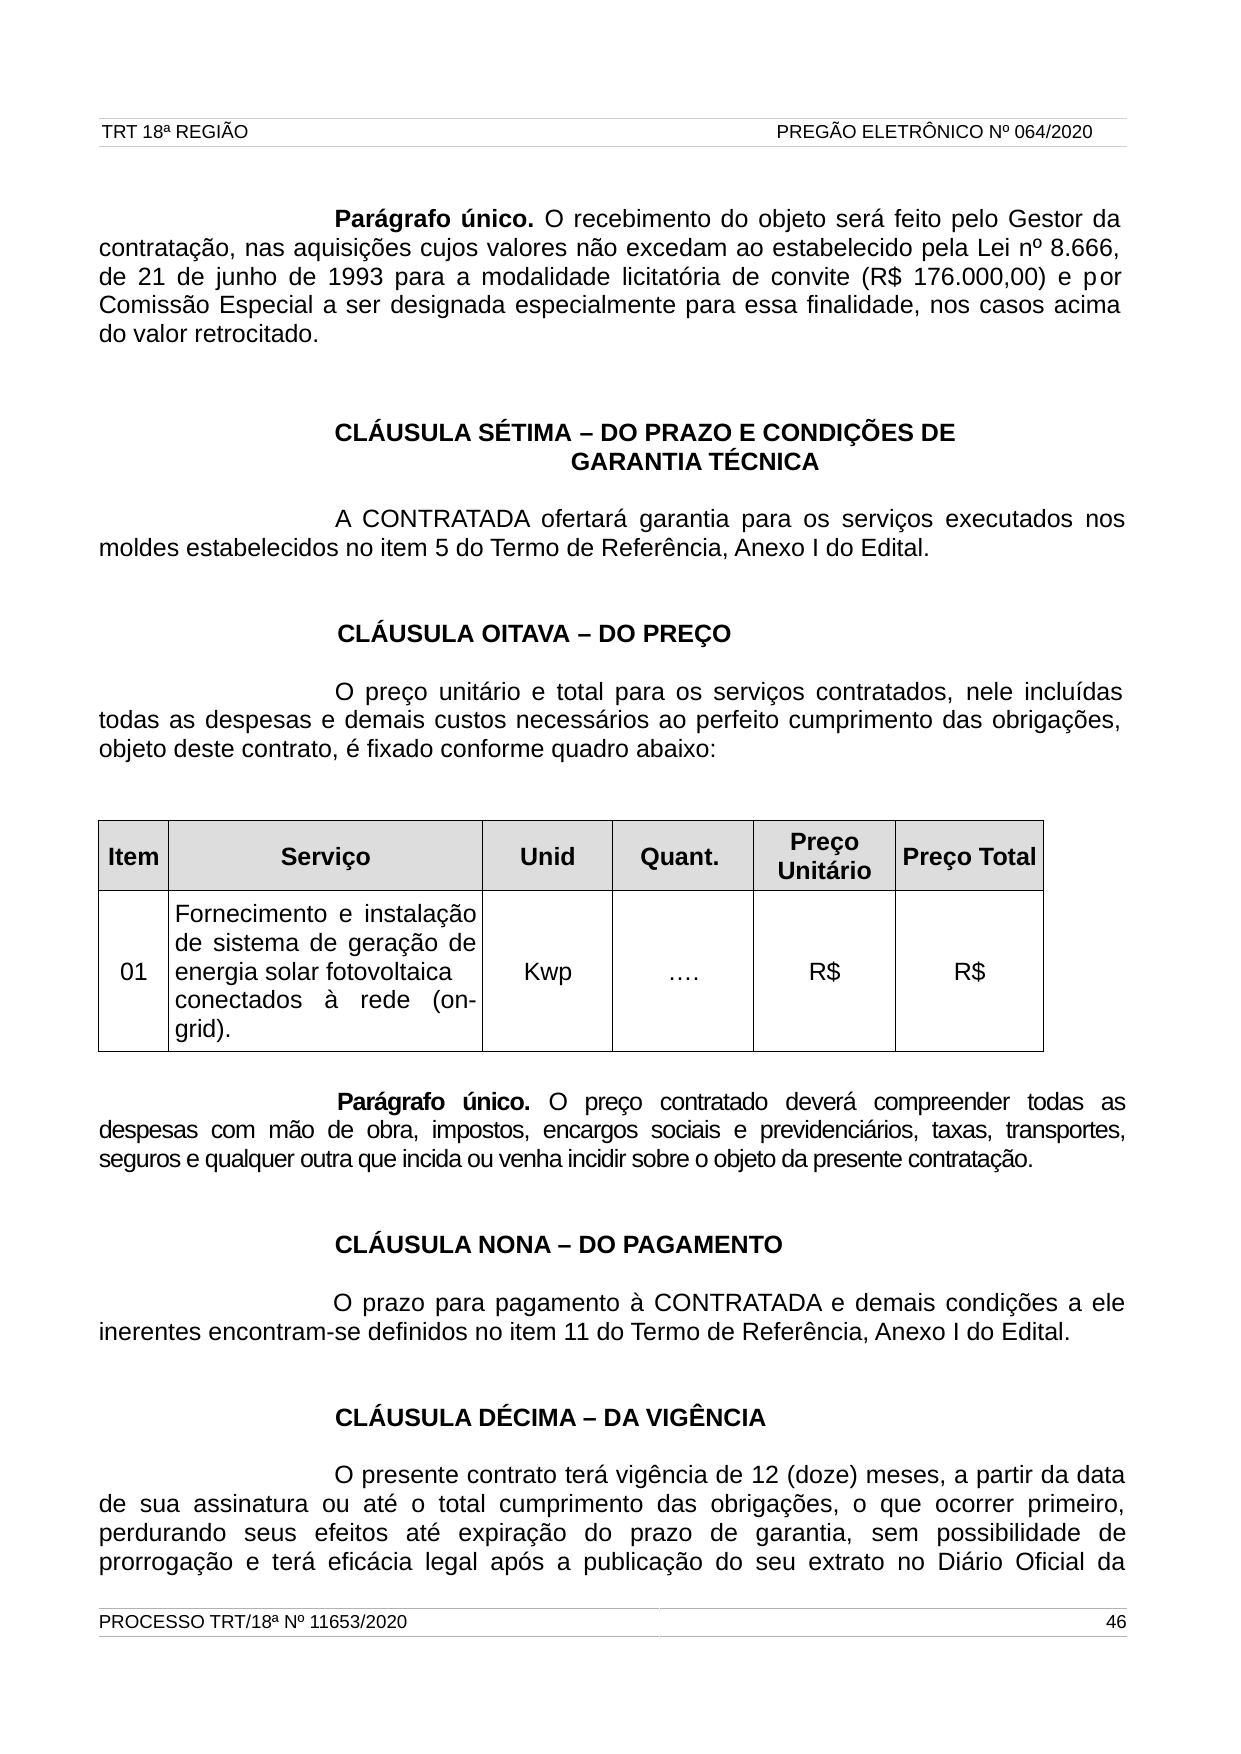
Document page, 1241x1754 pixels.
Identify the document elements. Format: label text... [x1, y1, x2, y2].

text CLÁUSULA SÉTIMA – DO PRAZO E CONDIÇÕES DE [98, 418, 1122, 447]
text CLÁUSULA NONA – DO PAGAMENTO [98, 1230, 1127, 1259]
text CLÁUSULA OITAVA – DO PREÇO [98, 619, 1127, 648]
table_cell Kwp [483, 891, 612, 1051]
table_header Unid [483, 821, 612, 890]
table_header Serviço [169, 821, 482, 890]
table_cell R$ [896, 891, 1043, 1051]
table_cell Fornecimento e instalação de sistema de geração de energia solar fotovoltaica conectados à rede (on-grid). [169, 891, 482, 1051]
text O preço unitário e total para os serviços contratados, nele incluídas todas as despesas e demais custos necessários ao perfeito cumprimento das obrigações, objeto deste contrato, é fixado conforme quadro abaixo: [98, 677, 1123, 763]
text CLÁUSULA DÉCIMA – DA VIGÊNCIA [98, 1403, 1127, 1432]
table_cell R$ [754, 891, 895, 1051]
table_header Preço Unitário [754, 821, 895, 890]
text Parágrafo único. O recebimento do objeto será feito pelo Gestor da contratação, nas aquisições cujos valores não excedam ao estabelecido pela Lei nº 8.666, de 21 de junho de 1993 para a modalidade licitatória de convite (R$ 176.000,00) e por Comissão Especial a ser designada especialmente para essa finalidade, nos casos acima do valor retrocitado. [98, 204, 1122, 348]
text Parágrafo único. O preço contratado deverá compreender todas as despesas com mão de obra, impostos, encargos sociais e previdenciários, taxas, transportes, seguros e qualquer outra que incida ou venha incidir sobre o objeto da presente contratação. [98, 1087, 1127, 1173]
table_header Quant. [613, 821, 753, 890]
table_header Item [99, 821, 168, 890]
text O prazo para pagamento à CONTRATADA e demais condições a ele inerentes encontram-se definidos no item 11 do Termo de Referência, Anexo I do Edital. [98, 1288, 1127, 1345]
table_header Preço Total [896, 821, 1043, 890]
text A CONTRATADA ofertará garantia para os serviços executados nos moldes estabelecidos no item 5 do Termo de Referência, Anexo I do Edital. [98, 504, 1127, 562]
text GARANTIA TÉCNICA [98, 447, 1122, 475]
text O presente contrato terá vigência de 12 (doze) meses, a partir da data de sua assinatura ou até o total cumprimento das obrigações, o que ocorrer primeiro, perdurando seus efeitos até expiração do prazo de garantia, sem possibilidade de prorrogação e terá eficácia legal após a publicação do seu extrato no Diário Oficial da [98, 1460, 1127, 1575]
table_cell 01 [99, 891, 168, 1051]
table_cell …. [613, 891, 753, 1051]
